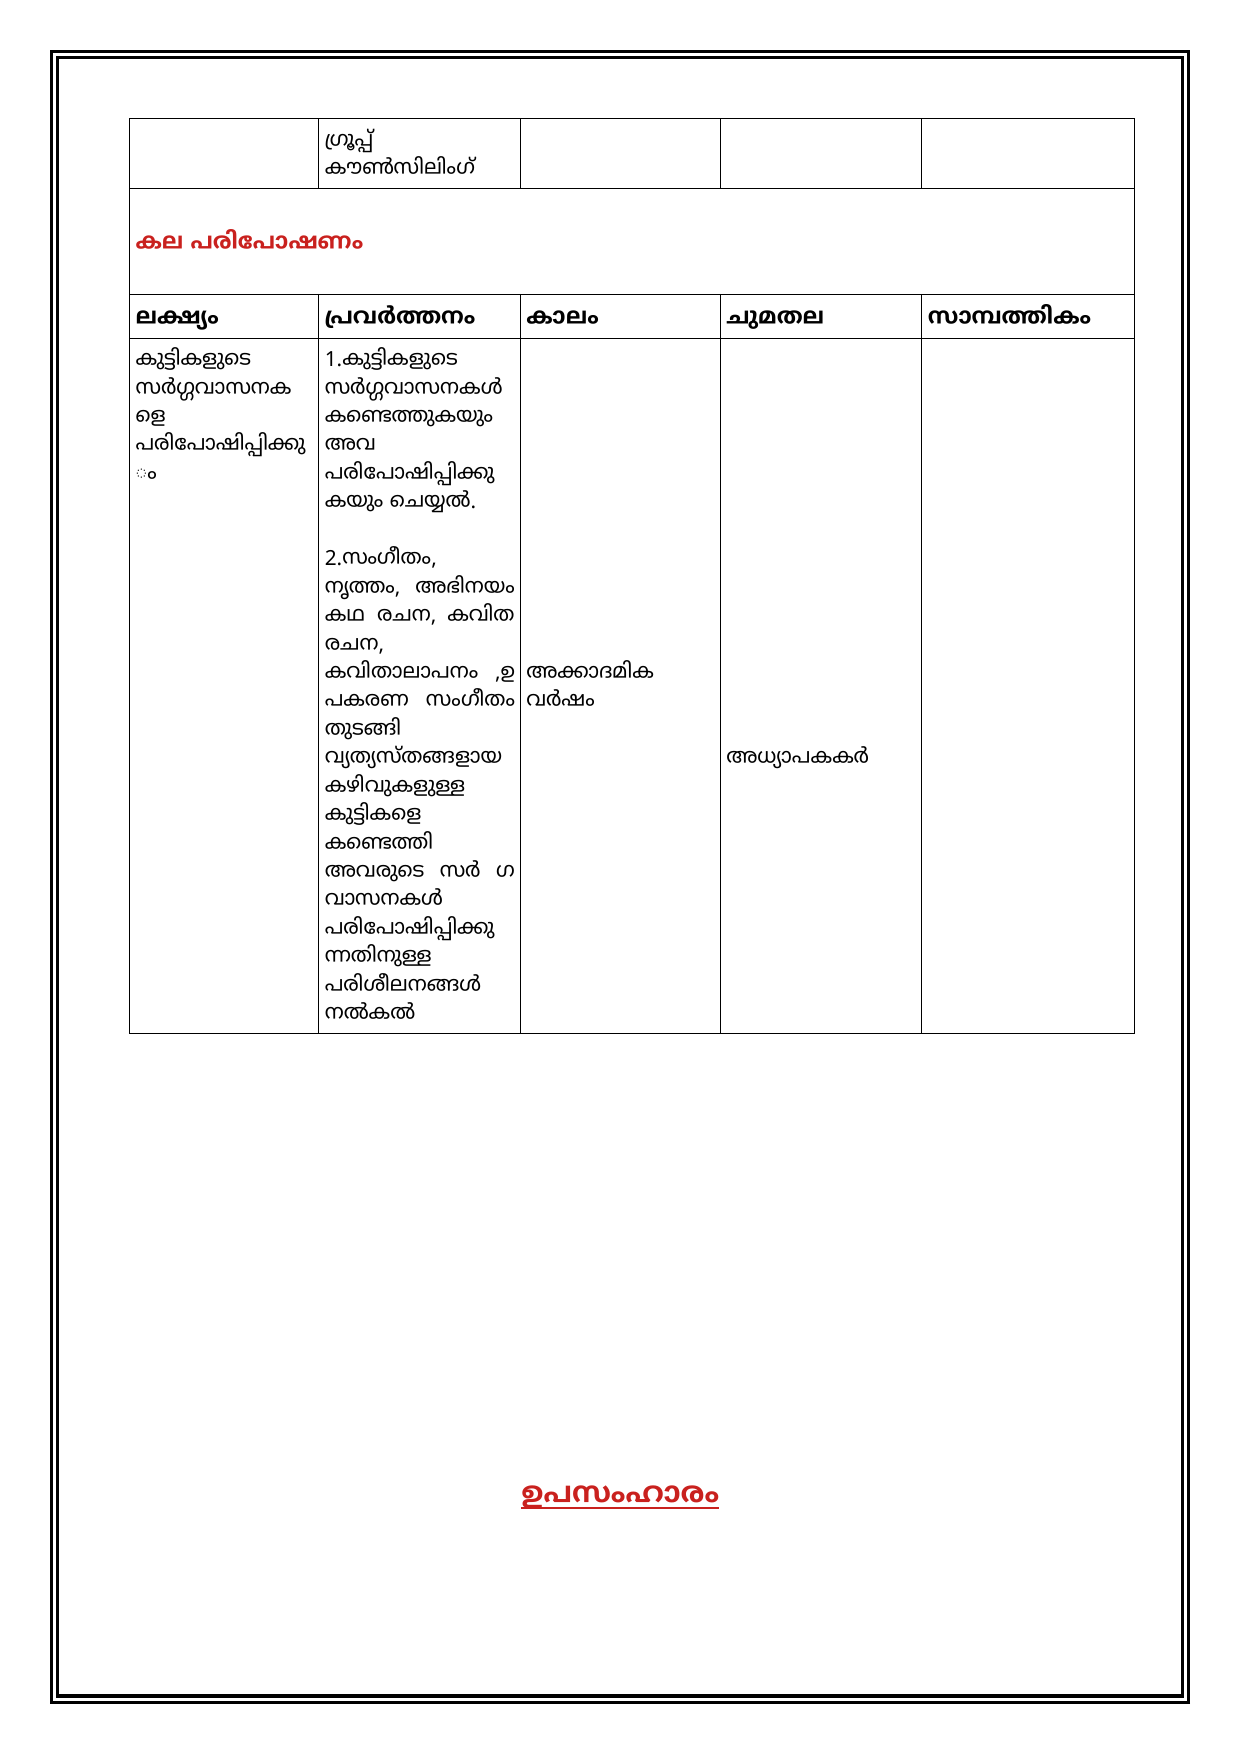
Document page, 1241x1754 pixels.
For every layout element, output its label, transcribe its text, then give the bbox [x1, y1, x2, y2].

text ഉപസംഹാരം [118, 1473, 1122, 1513]
table_cell ചുമതല [721, 295, 921, 337]
table_cell 1.കുട്ടികളുടെ സർഗ്ഗവാസനകൾ കണ്ടെത്തുകയും അവ പരിപോഷിപ്പിക്കുകയും ചെയ്യൽ. 2.സംഗീതം, നൃത്തം, അഭിനയം കഥ രചന, കവിത രചന, കവിതാലാപനം ,ഉപകരണ സംഗീതം തുടങ്ങി വ്യത്യസ്തങ്ങളായ കഴിവുകളുള്ള കുട്ടികളെ കണ്ടെത്തി അവരുടെ സർ ഗ വാസനകൾ പരിപോഷിപ്പിക്കുന്നതിനുള്ള പരിശീലനങ്ങൾ നൽകൽ [319, 339, 520, 1032]
table_cell [922, 339, 1134, 1032]
table_cell [721, 119, 921, 187]
table_cell അക്കാദമിക വർഷം [521, 339, 720, 1032]
table_cell പ്രവർത്തനം [319, 295, 520, 337]
table_cell അധ്യാപകകർ [721, 339, 921, 1032]
table_cell ലക്ഷ്യം [130, 295, 318, 337]
table_cell കുട്ടികളുടെ സർഗ്ഗവാസനകളെ പരിപോഷിപ്പിക്കും [130, 339, 318, 1032]
table_cell കല പരിപോഷണം [130, 189, 1134, 294]
table_cell [521, 119, 720, 187]
table_cell കാലം [521, 295, 720, 337]
table_cell സാമ്പത്തികം [922, 295, 1134, 337]
table_cell [130, 119, 318, 187]
table_cell [922, 119, 1134, 187]
table_cell ഗ്രൂപ്പ് കൗൺസിലിംഗ് [319, 119, 520, 187]
